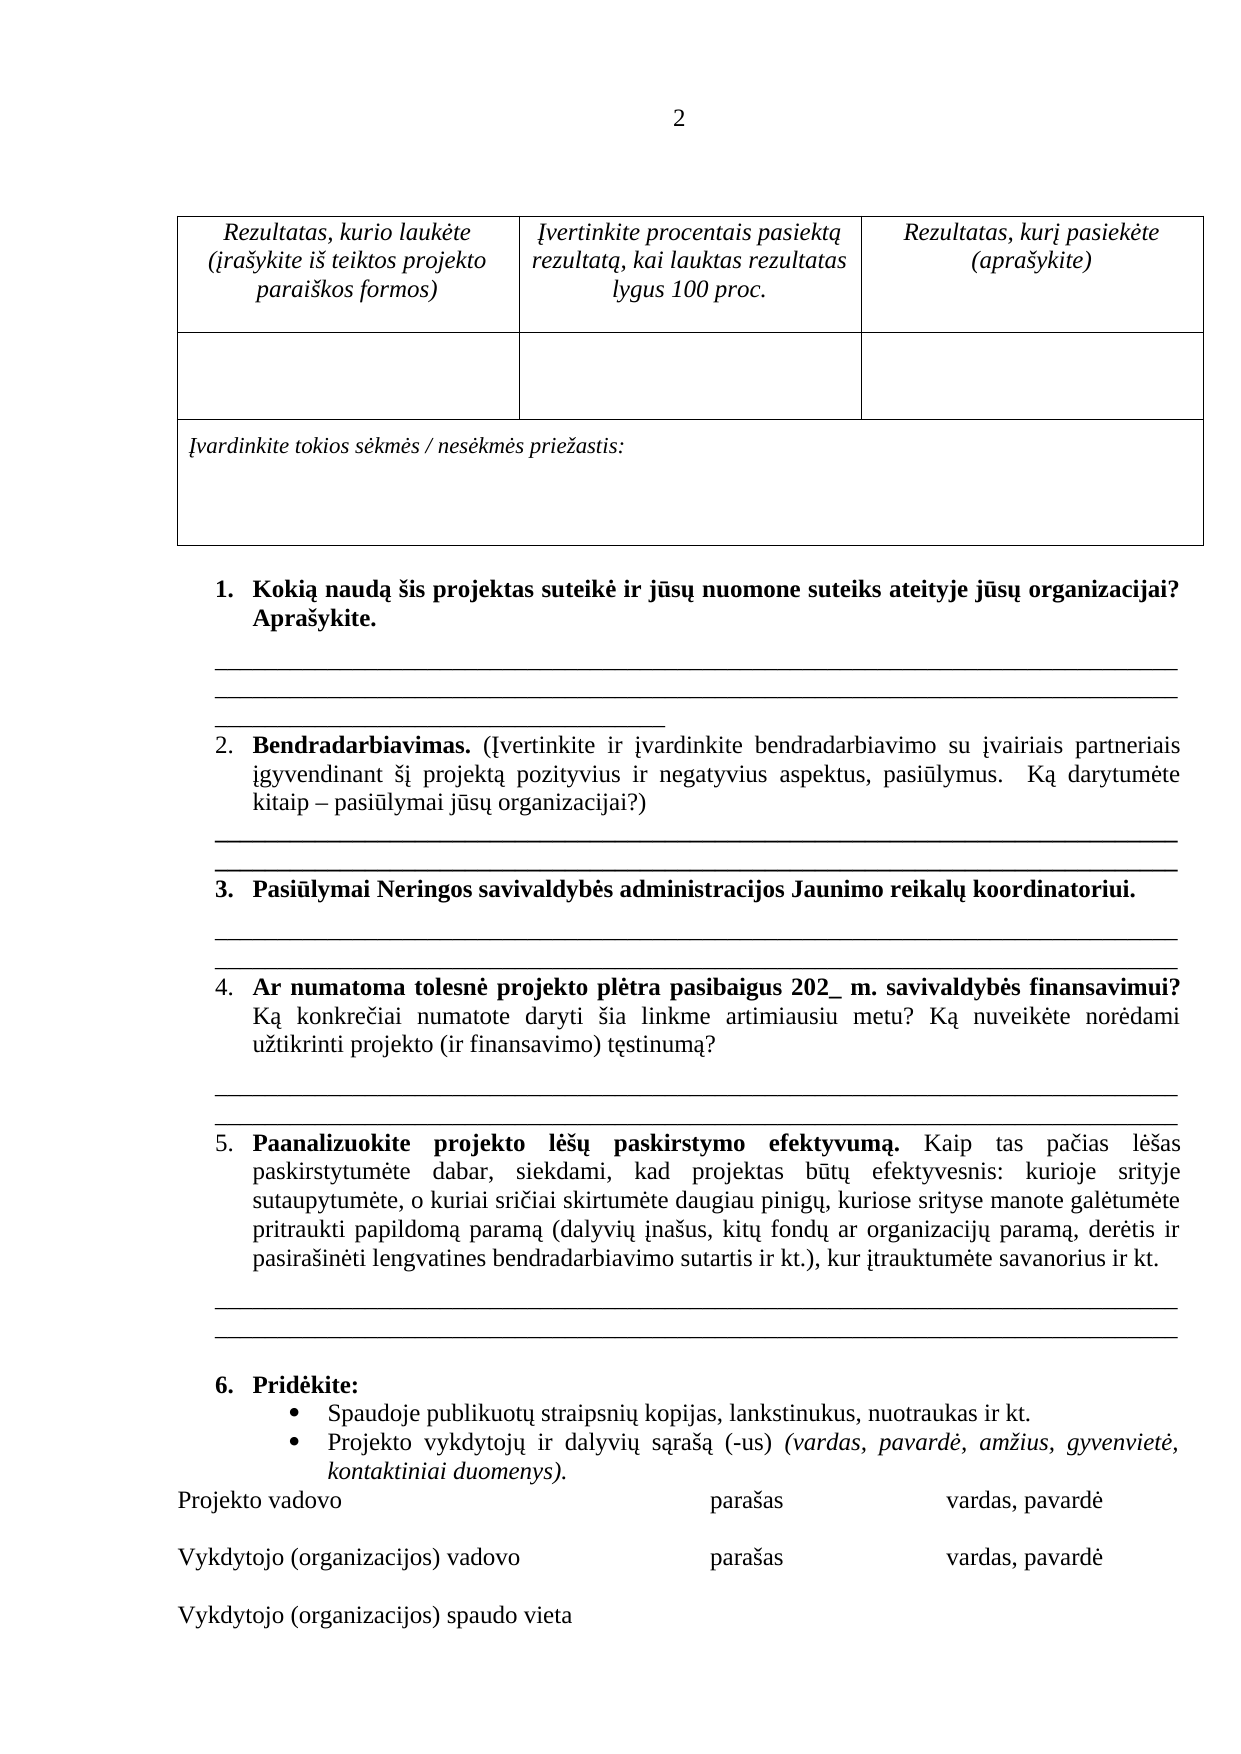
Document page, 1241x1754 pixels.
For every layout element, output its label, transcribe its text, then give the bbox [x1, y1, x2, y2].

text _____________________________________________________________________________ [215, 1099, 1181, 1128]
text  Spaudoje publikuotų straipsnių kopijas, lankstinukus, nuotraukas ir kt. [290, 1398, 1181, 1427]
text _____________________________________________________________________________ [215, 672, 1181, 701]
table_header Rezultatas, kurį pasiekėte (aprašykite) [862, 217, 1203, 332]
text _____________________________________________________________________________ [215, 943, 1181, 972]
text 1. Kokią naudą šis projektas suteikė ir jūsų nuomone suteiks ateityje jūsų organizacijai? Aprašykite. [215, 574, 1181, 632]
table_header Rezultatas, kurio laukėte (įrašykite iš teiktos projekto paraiškos formos) [178, 217, 519, 332]
table_header Įvertinkite procentais pasiektą rezultatą, kai lauktas rezultatas lygus 100 proc. [520, 217, 861, 332]
text _____________________________________________________________________________ [215, 914, 1181, 943]
text 6. Pridėkite: [215, 1370, 1181, 1398]
text 2. Bendradarbiavimas. (Įvertinkite ir įvardinkite bendradarbiavimo su įvairiais partneriais įgyvendinant šį projektą pozityvius ir negatyvius aspektus, pasiūlymus. Ką darytumėte kitaip – pasiūlymai jūsų organizacijai?) [215, 730, 1181, 816]
text Vykdytojo (organizacijos) vadovo parašas vardas, pavardė [177, 1542, 1181, 1571]
text  Projekto vykdytojų ir dalyvių sąrašą (-us) (vardas, pavardė, amžius, gyvenvietė, kontaktiniai duomenys). [290, 1427, 1181, 1485]
table_cell [862, 333, 1203, 419]
text 5. Paanalizuokite projekto lėšų paskirstymo efektyvumą. Kaip tas pačias lėšas paskirstytumėte dabar, siekdami, kad projektas būtų efektyvesnis: kurioje srityje sutaupytumėte, o kuriai sričiai skirtumėte daugiau pinigų, kuriose srityse manote galėtumėte pritraukti papildomą paramą (dalyvių įnašus, kitų fondų ar organizacijų paramą, derėtis ir pasirašinėti lengvatines bendradarbiavimo sutartis ir kt.), kur įtrauktumėte savanorius ir kt. [215, 1128, 1181, 1271]
text Vykdytojo (organizacijos) spaudo vieta [177, 1600, 1181, 1628]
text 4. Ar numatoma tolesnė projekto plėtra pasibaigus 202_ m. savivaldybės finansavimui? Ką konkrečiai numatote daryti šia linkme artimiausiu metu? Ką nuveikėte norėdami užtikrinti projekto (ir finansavimo) tęstinumą? [215, 972, 1181, 1058]
text _____________________________________________________________________________ [215, 1283, 1181, 1312]
table_cell Įvardinkite tokios sėkmės / nesėkmės priežastis: [178, 420, 1203, 544]
table_cell [520, 333, 861, 419]
table_cell [178, 333, 519, 419]
text _____________________________________________________________________________ [215, 1312, 1181, 1341]
text _____________________________________________________________________________ [215, 845, 1181, 874]
text _____________________________________________________________________________ [215, 816, 1181, 845]
text 3. Pasiūlymai Neringos savivaldybės administracijos Jaunimo reikalų koordinatoriui. [215, 874, 1181, 902]
text _____________________________________________________________________________ [215, 644, 1181, 672]
text ____________________________________ [215, 701, 1181, 730]
text Projekto vadovo parašas vardas, pavardė [177, 1485, 1181, 1513]
text _____________________________________________________________________________ [215, 1070, 1181, 1099]
